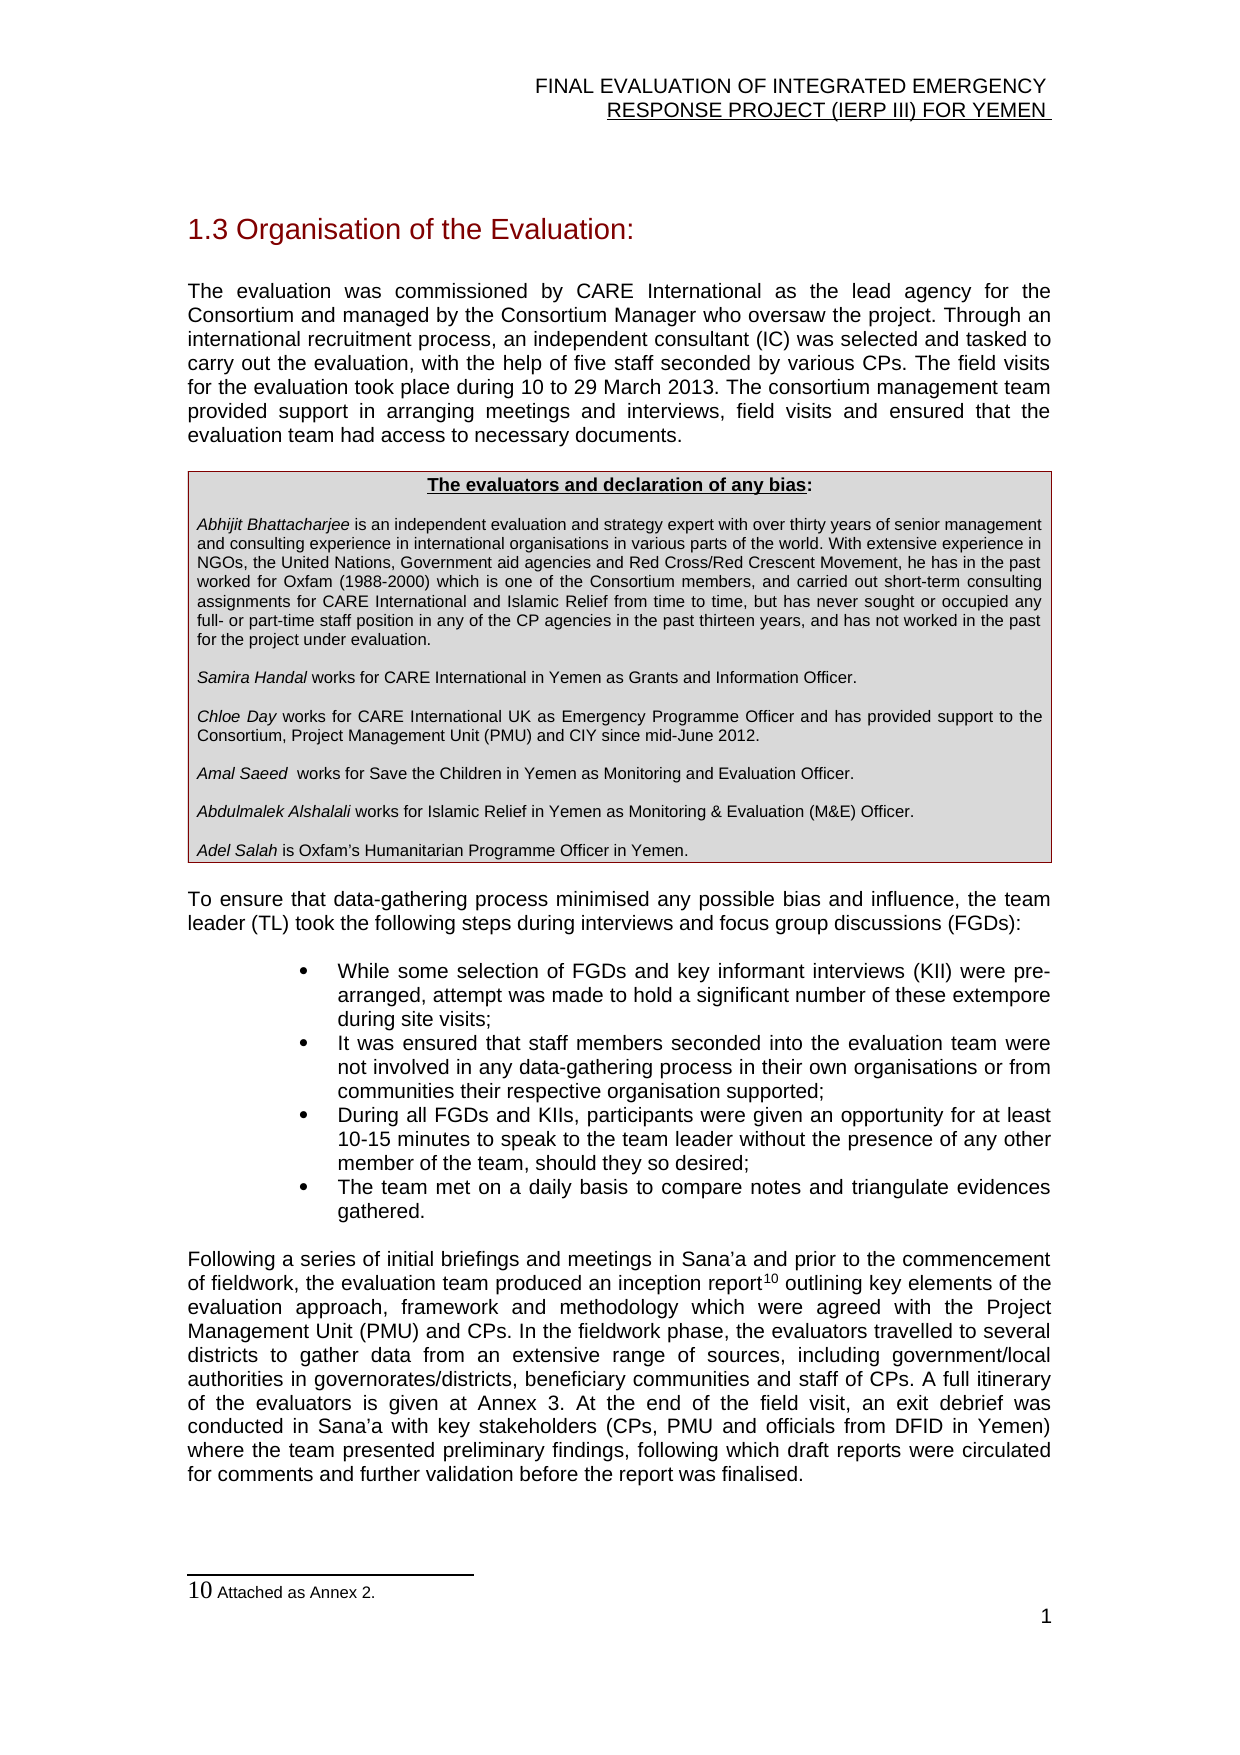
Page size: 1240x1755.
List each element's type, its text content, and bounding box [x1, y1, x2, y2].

text Chloe Day works for CARE International UK as Emergency Programme Officer and has provided support to the Consortium, Project Management Unit (PMU) and CIY since mid-June 2012. [189, 703, 1051, 742]
text Amal Saeed works for Save the Children in Yemen as Monitoring and Evaluation Officer. [189, 761, 1051, 780]
list It was ensured that staff members seconded into the evaluation team were not involved in any data-gathering process in their own organisations or from communities their respective organisation supported; [300, 1031, 1052, 1103]
list While some selection of FGDs and key informant interviews (KII) were pre-arranged, attempt was made to hold a significant number of these extempore during site visits; [300, 959, 1052, 1031]
text Abhijit Bhattacharjee is an independent evaluation and strategy expert with over thirty years of senior management and consulting experience in international organisations in various parts of the world. With extensive experience in NGOs, the United Nations, Government aid agencies and Red Cross/Red Crescent Movement, he has in the past worked for Oxfam (1988-2000) which is one of the Consortium members, and carried out short-term consulting assignments for CARE International and Islamic Relief from time to time, but has never sought or occupied any full- or part-time staff position in any of the CP agencies in the past thirteen years, and has not worked in the past for the project under evaluation. [189, 512, 1051, 646]
text The evaluation was commissioned by CARE International as the lead agency for the Consortium and managed by the Consortium Manager who oversaw the project. Through an international recruitment process, an independent consultant (IC) was selected and tasked to carry out the evaluation, with the help of five staff seconded by various CPs. The field visits for the evaluation took place during 10 to 29 March 2013. The consortium management team provided support in arranging meetings and interviews, field visits and ensured that the evaluation team had access to necessary documents. [187, 279, 1052, 447]
list The team met on a daily basis to compare notes and triangulate evidences gathered. [300, 1174, 1052, 1223]
text Following a series of initial briefings and meetings in Sana’a and prior to the commencement of fieldwork, the evaluation team produced an inception report outlining key elements of the evaluation approach, framework and methodology which were agreed with the Project Management Unit (PMU) and CPs. In the fieldwork phase, the evaluators travelled to several districts to gather data from an extensive range of sources, including government/local authorities in governorates/districts, beneficiary communities and staff of CPs. A full itinerary of the evaluators is given at Annex 3. At the end of the field visit, an exit debrief was conducted in Sana’a with key stakeholders (CPs, PMU and officials from DFID in Yemen) where the team presented preliminary findings, following which draft reports were circulated for comments and further validation before the report was finalised. [187, 1247, 1052, 1486]
text Attached as Annex 2. [187, 1575, 1052, 1604]
text Abdulmalek Alshalali works for Islamic Relief in Yemen as Monitoring & Evaluation (M&E) Officer. [189, 799, 1051, 818]
text Adel Salah is Oxfam’s Humanitarian Programme Officer in Yemen. [189, 837, 1051, 862]
text The evaluators and declaration of any bias: [189, 472, 1051, 492]
text Samira Handal works for CARE International in Yemen as Grants and Information Officer. [189, 665, 1051, 684]
subtitle 1.3 Organisation of the Evaluation: [187, 212, 1052, 246]
list During all FGDs and KIIs, participants were given an opportunity for at least 10-15 minutes to speak to the team leader without the presence of any other member of the team, should they so desired; [300, 1103, 1052, 1174]
text To ensure that data-gathering process minimised any possible bias and influence, the team leader (TL) took the following steps during interviews and focus group discussions (FGDs): [187, 887, 1052, 935]
